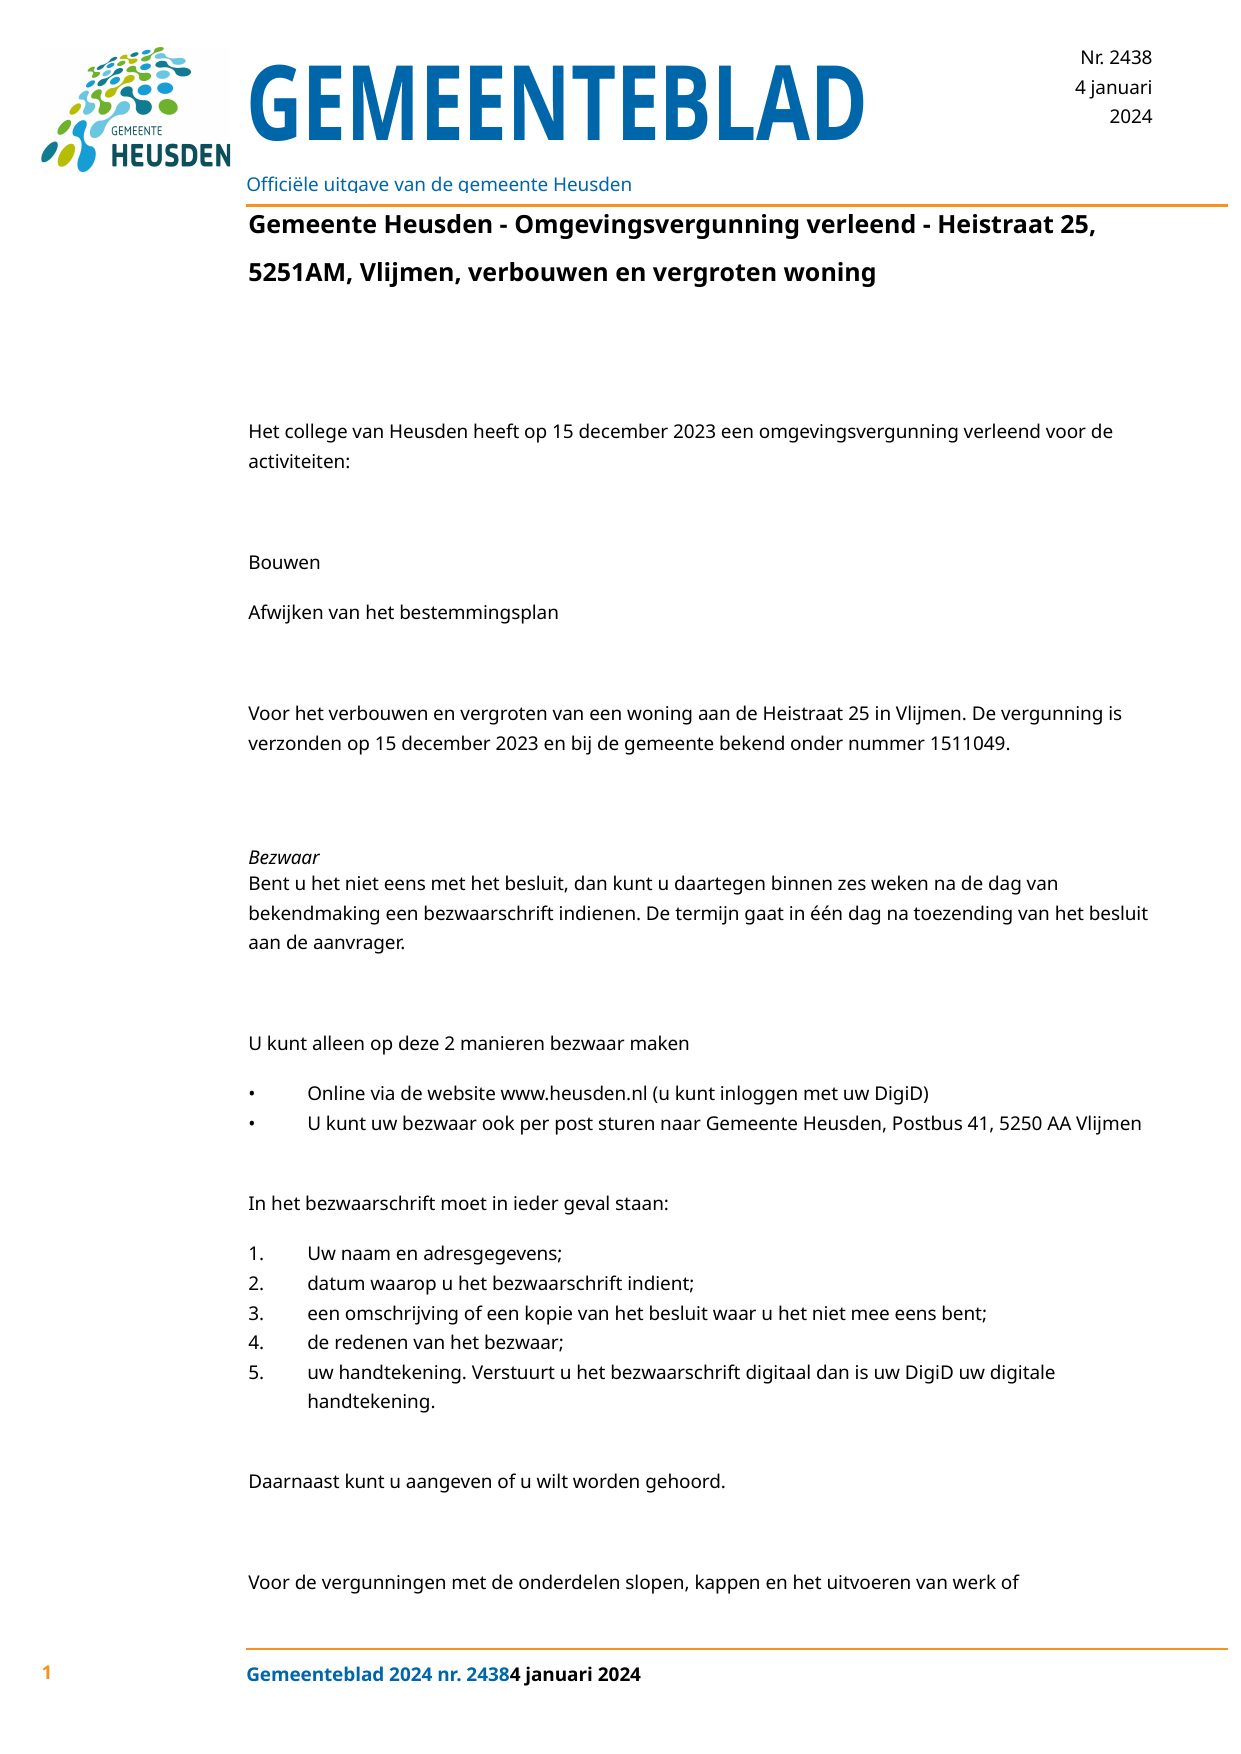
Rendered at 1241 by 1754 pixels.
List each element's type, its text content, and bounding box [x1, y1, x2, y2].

text Bezwaar [248, 844, 1152, 870]
text U kunt alleen op deze 2 manieren bezwaar maken [248, 1030, 1152, 1056]
text Afwijken van het bestemmingsplan [248, 599, 1152, 625]
text Voor het verbouwen en vergroten van een woning aan de Heistraat 25 in Vlijmen. De vergunning is verzonden op 15 december 2023 en bij de gemeente bekend onder nummer 1511049. [248, 700, 1152, 756]
list U kunt uw bezwaar ook per post sturen naar Gemeente Heusden, Postbus 41, 5250 AA Vlijmen [248, 1110, 1152, 1136]
text Daarnaast kunt u aangeven of u wilt worden gehoord. [248, 1468, 1152, 1494]
list uw handtekening. Verstuurt u het bezwaarschrift digitaal dan is uw DigiD uw digitale handtekening. [248, 1359, 1152, 1414]
list Uw naam en adresgegevens; [248, 1241, 1152, 1266]
text Bouwen [248, 549, 1152, 575]
text Voor de vergunningen met de onderdelen slopen, kappen en het uitvoeren van werk of [248, 1569, 1152, 1595]
list datum waarop u het bezwaarschrift indient; [248, 1270, 1152, 1296]
text Bent u het niet eens met het besluit, dan kunt u daartegen binnen zes weken na de dag van bekendmaking een bezwaarschrift indienen. De termijn gaat in één dag na toezending van het besluit aan de aanvrager. [248, 870, 1152, 955]
list Online via de website www.heusden.nl (u kunt inloggen met uw DigiD) [248, 1081, 1152, 1106]
list de redenen van het bezwaar; [248, 1329, 1152, 1355]
text Gemeente Heusden - Omgevingsvergunning verleend - Heistraat 25, 5251AM, Vlijmen, verbouwen en vergroten woning [248, 207, 1152, 288]
list een omschrijving of een kopie van het besluit waar u het niet mee eens bent; [248, 1300, 1152, 1325]
picture [41, 47, 231, 172]
text Het college van Heusden heeft op 15 december 2023 een omgevingsvergunning verleend voor de activiteiten: [248, 419, 1152, 474]
text In het bezwaarschrift moet in ieder geval staan: [248, 1190, 1152, 1216]
